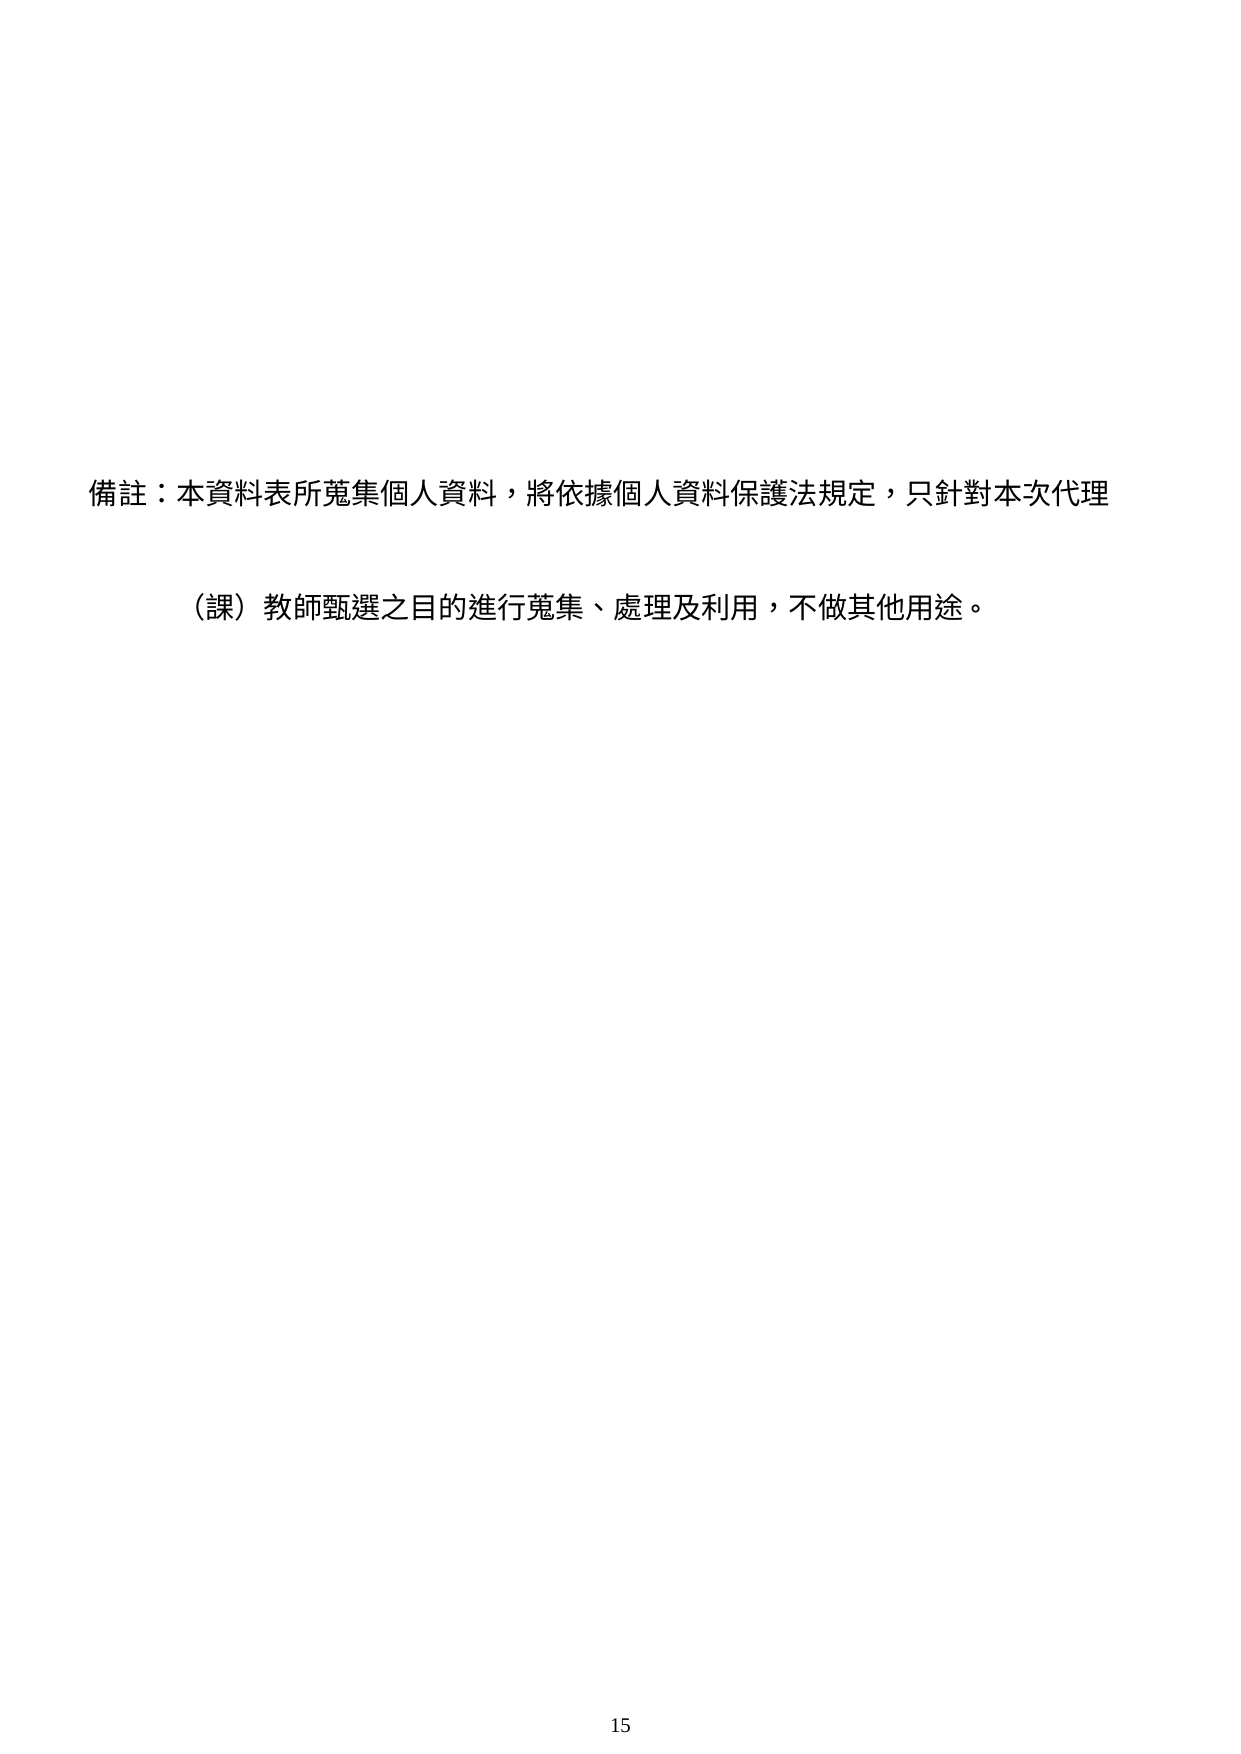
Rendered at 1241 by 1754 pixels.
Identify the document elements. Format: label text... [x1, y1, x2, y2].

text 備註：本資料表所蒐集個人資料，將依據個人資料保護法規定，只針對本次代理 [89, 450, 1152, 512]
text （課）教師甄選之目的進行蒐集、處理及利用，不做其他用途。 [89, 564, 1152, 627]
